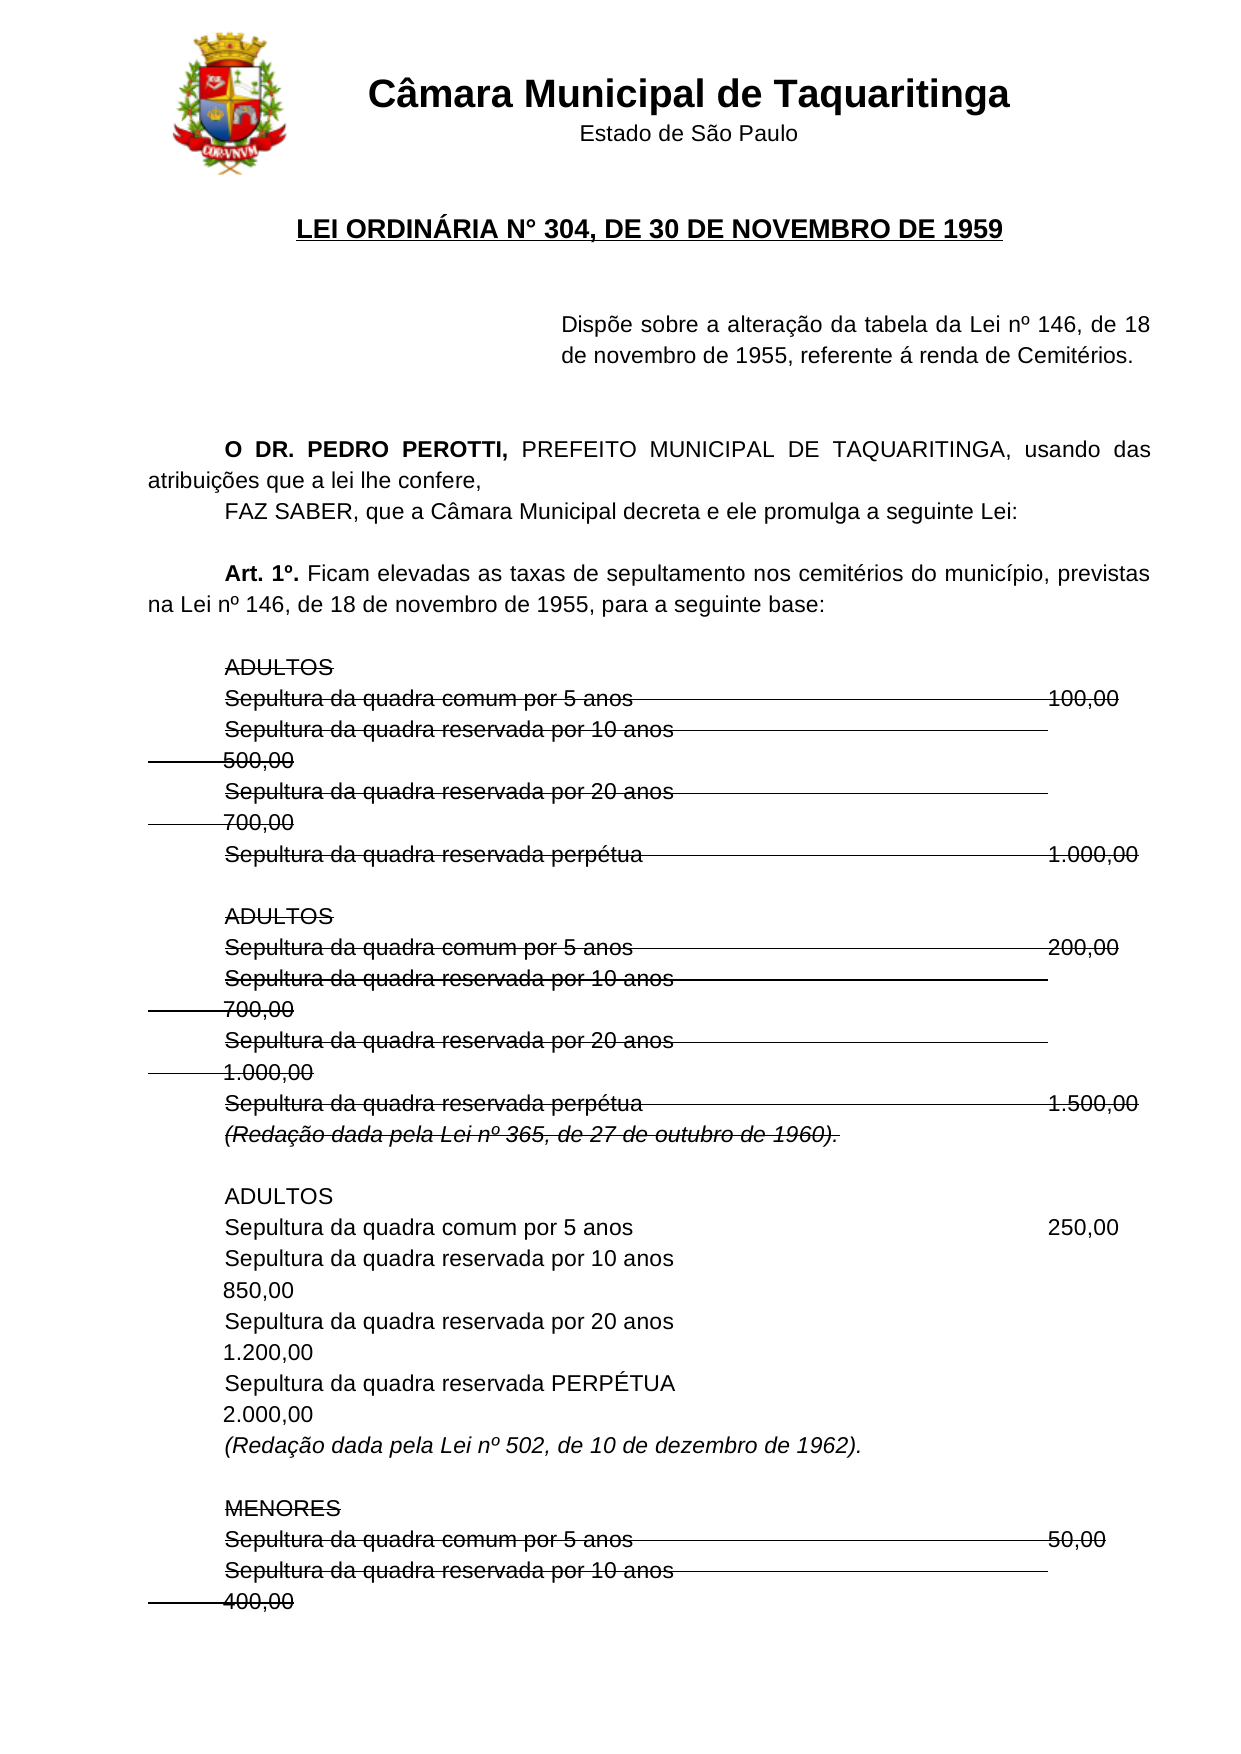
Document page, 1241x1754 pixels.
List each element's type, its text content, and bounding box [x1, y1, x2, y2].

text Sepultura da quadra reservada PERPÉTUA 2.000,00 [148, 1369, 1152, 1428]
text (Redação dada pela Lei nº 502, de 10 de dezembro de 1962). [148, 1432, 1152, 1459]
text O DR. PEDRO PEROTTI, PREFEITO MUNICIPAL DE TAQUARITINGA, usando das atribuições que a lei lhe confere, [148, 435, 1152, 493]
text Sepultura da quadra reservada por 10 anos 400,00 [148, 1556, 1152, 1614]
text Sepultura da quadra reservada por 10 anos 700,00 [148, 964, 1152, 1023]
text Sepultura da quadra reservada por 10 anos 850,00 [148, 1245, 1152, 1303]
text Sepultura da quadra comum por 5 anos 200,00 [148, 933, 1152, 960]
text LEI ORDINÁRIA N° 304, DE 30 DE NOVEMBRO DE 1959 [148, 212, 1152, 243]
text Art. 1º. Ficam elevadas as taxas de sepultamento nos cemitérios do município, previstas na Lei nº 146, de 18 de novembro de 1955, para a seguinte base: [148, 559, 1152, 618]
text Sepultura da quadra comum por 5 anos 250,00 [148, 1214, 1152, 1241]
text Sepultura da quadra comum por 5 anos 100,00 [148, 684, 1152, 711]
text Sepultura da quadra comum por 5 anos 50,00 [148, 1525, 1152, 1552]
text Sepultura da quadra reservada por 10 anos 500,00 [148, 715, 1152, 773]
text Dispõe sobre a alteração da tabela da Lei nº 146, de 18 de novembro de 1955, referente á renda de Cemitérios. [561, 310, 1152, 369]
text ADULTOS [148, 653, 1152, 680]
text (Redação dada pela Lei nº 365, de 27 de outubro de 1960). [148, 1120, 1152, 1147]
text ADULTOS [148, 902, 1152, 929]
text Sepultura da quadra reservada por 20 anos 700,00 [148, 778, 1152, 836]
text ADULTOS [148, 1182, 1152, 1209]
text Sepultura da quadra reservada por 20 anos 1.200,00 [148, 1307, 1152, 1365]
text FAZ SABER, que a Câmara Municipal decreta e ele promulga a seguinte Lei: [148, 497, 1152, 524]
text Sepultura da quadra reservada perpétua 1.000,00 [148, 840, 1152, 867]
picture [150, 24, 310, 184]
text MENORES [148, 1494, 1152, 1521]
text Sepultura da quadra reservada por 20 anos 1.000,00 [148, 1027, 1152, 1085]
text Sepultura da quadra reservada perpétua 1.500,00 [148, 1089, 1152, 1116]
